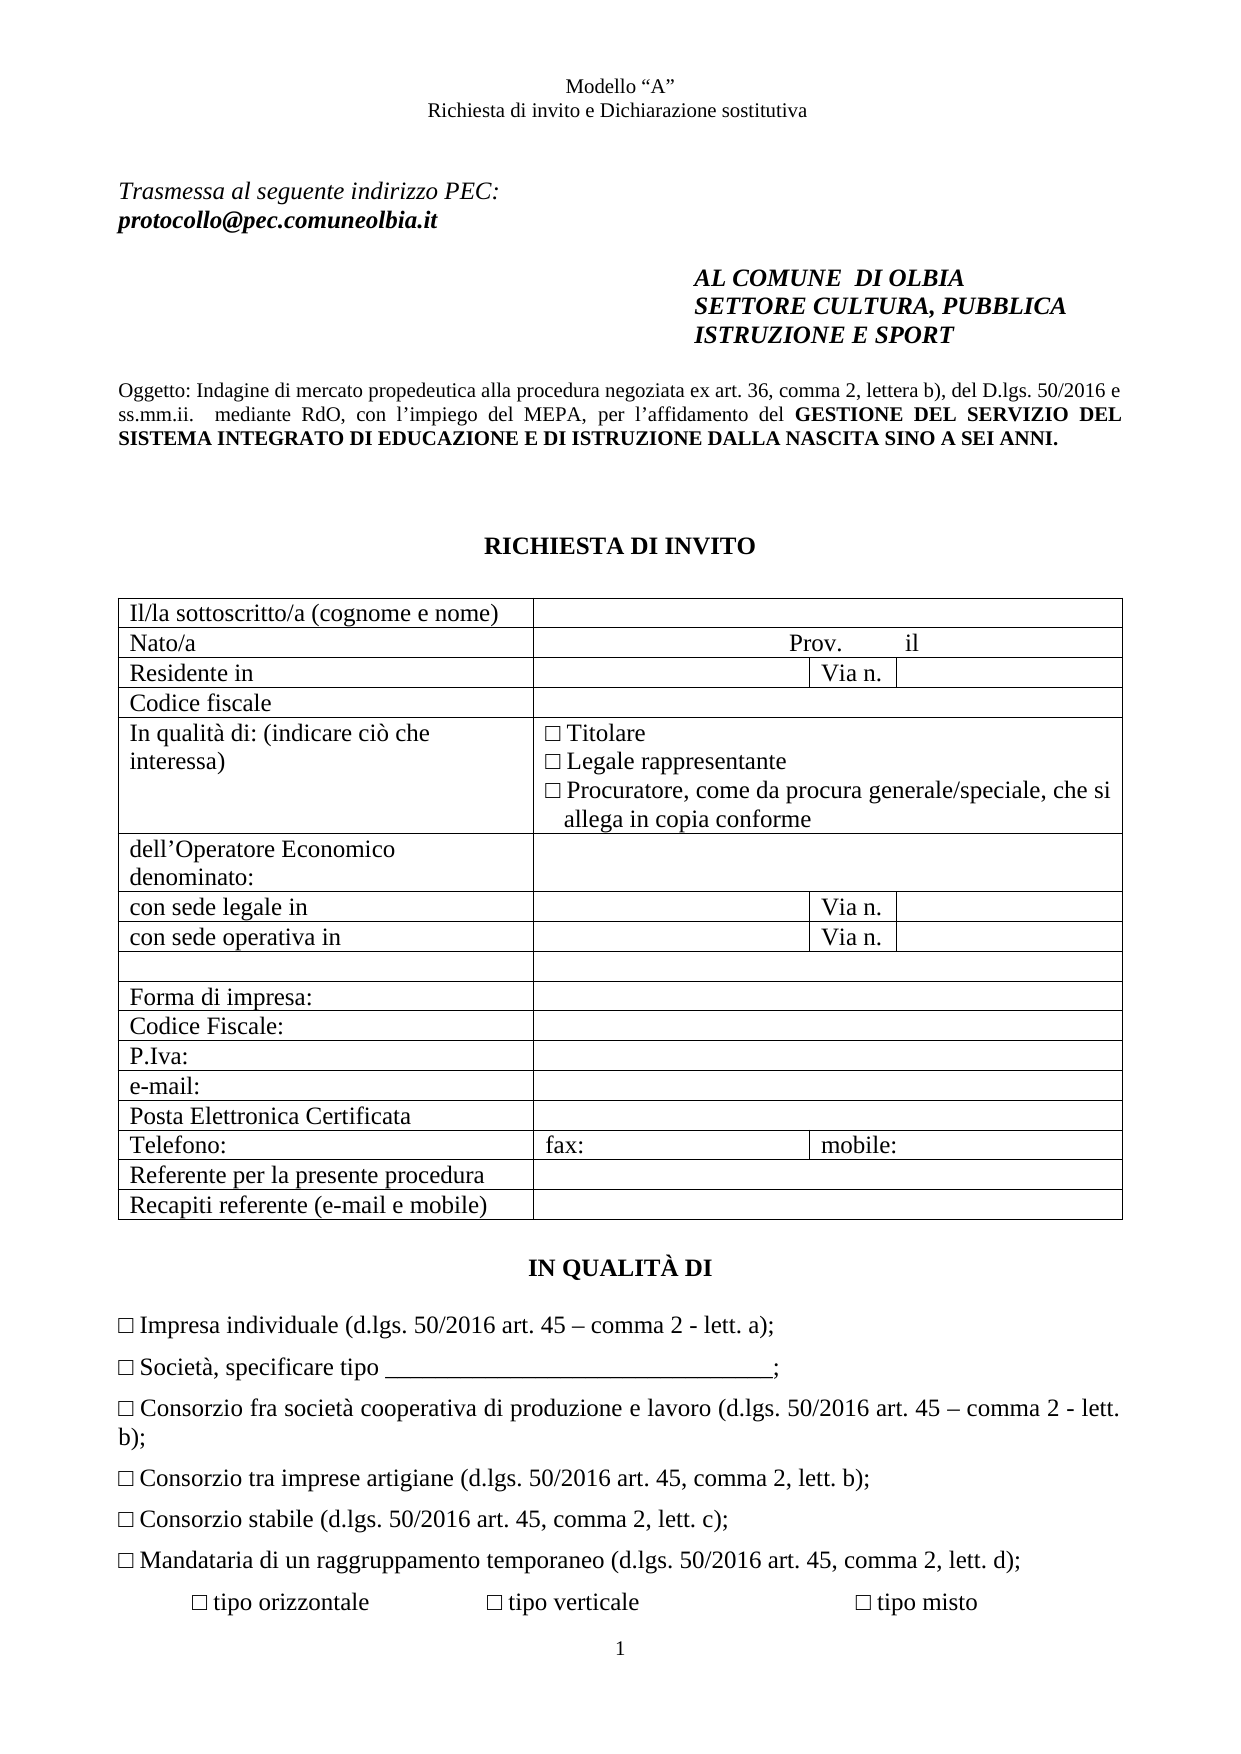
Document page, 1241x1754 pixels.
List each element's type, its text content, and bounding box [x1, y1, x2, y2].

table_cell [534, 952, 1122, 981]
table_cell [534, 688, 1122, 717]
table_cell [534, 922, 809, 951]
table_cell Forma di impresa: [119, 982, 533, 1010]
text AL COMUNE DI OLBIA [694, 263, 1122, 291]
table_cell Recapiti referente (e-mail e mobile) [119, 1190, 533, 1219]
table_cell [534, 1101, 1122, 1129]
text Oggetto: Indagine di mercato propedeutica alla procedura negoziata ex art. 36, comma 2, lettera b), del D.lgs. 50/2016 e ss.mm.ii. mediante RdO, con l’impiego del MEPA, per l’affidamento del GESTIONE DEL SERVIZIO DEL SISTEMA INTEGRATO DI EDUCAZIONE E DI ISTRUZIONE DALLA NASCITA SINO A SEI ANNI. [118, 378, 1122, 450]
table_cell fax: [534, 1131, 809, 1159]
table_cell Via n. [810, 922, 896, 951]
table_cell [534, 834, 1122, 891]
table_cell [534, 1011, 1122, 1040]
text □ Società, specificare tipo _______________________________; [118, 1352, 1122, 1380]
table_cell Codice fiscale [119, 688, 533, 717]
text RICHIESTA DI INVITO [118, 531, 1122, 560]
table_cell con sede legale in [119, 892, 533, 921]
table_cell [119, 952, 533, 981]
table_cell [534, 1190, 1122, 1219]
table_cell [534, 1041, 1122, 1070]
table_cell Referente per la presente procedura [119, 1160, 533, 1189]
table_cell Posta Elettronica Certificata [119, 1101, 533, 1129]
text □ Mandataria di un raggruppamento temporaneo (d.lgs. 50/2016 art. 45, comma 2, lett. d); [118, 1545, 1122, 1574]
text □ Impresa individuale (d.lgs. 50/2016 art. 45 – comma 2 - lett. a); [118, 1310, 1122, 1339]
table_cell [534, 658, 809, 687]
table_cell Prov. il [534, 628, 1122, 657]
table_cell [534, 982, 1122, 1010]
text SETTORE CULTURA, PUBBLICA ISTRUZIONE E SPORT [694, 291, 1122, 349]
text IN QUALITÀ DI [118, 1253, 1122, 1282]
text □ Consorzio fra società cooperativa di produzione e lavoro (d.lgs. 50/2016 art. 45 – comma 2 - lett. b); [118, 1393, 1122, 1450]
table_cell con sede operativa in [119, 922, 533, 951]
text □ tipo orizzontale □ tipo verticale □ tipo misto [118, 1587, 1122, 1615]
table_cell Telefono: [119, 1131, 533, 1159]
text □ Consorzio tra imprese artigiane (d.lgs. 50/2016 art. 45, comma 2, lett. b); [118, 1463, 1122, 1492]
table_cell Codice Fiscale: [119, 1011, 533, 1040]
table_cell [534, 892, 809, 921]
table_cell [897, 658, 1122, 687]
table_cell Nato/a [119, 628, 533, 657]
text Trasmessa al seguente indirizzo PEC: [118, 176, 1122, 205]
table_cell e-mail: [119, 1071, 533, 1100]
table_header [534, 599, 1122, 627]
table_cell [534, 1160, 1122, 1189]
text □ Consorzio stabile (d.lgs. 50/2016 art. 45, comma 2, lett. c); [118, 1504, 1122, 1533]
table_cell Via n. [810, 892, 896, 921]
table_cell mobile: [810, 1131, 1122, 1159]
table_cell Via n. [810, 658, 896, 687]
table_header Il/la sottoscritto/a (cognome e nome) [119, 599, 533, 627]
table_cell Residente in [119, 658, 533, 687]
table_cell P.Iva: [119, 1041, 533, 1070]
table_cell □ Titolare □ Legale rappresentante □ Procuratore, come da procura generale/speciale, che si allega in copia conforme [534, 718, 1122, 833]
table_cell [897, 922, 1122, 951]
table_cell dell’Operatore Economico denominato: [119, 834, 533, 891]
table_cell [534, 1071, 1122, 1100]
table_cell In qualità di: (indicare ciò che interessa) [119, 718, 533, 833]
table_cell [897, 892, 1122, 921]
text protocollo@pec.comuneolbia.it [118, 205, 1122, 234]
